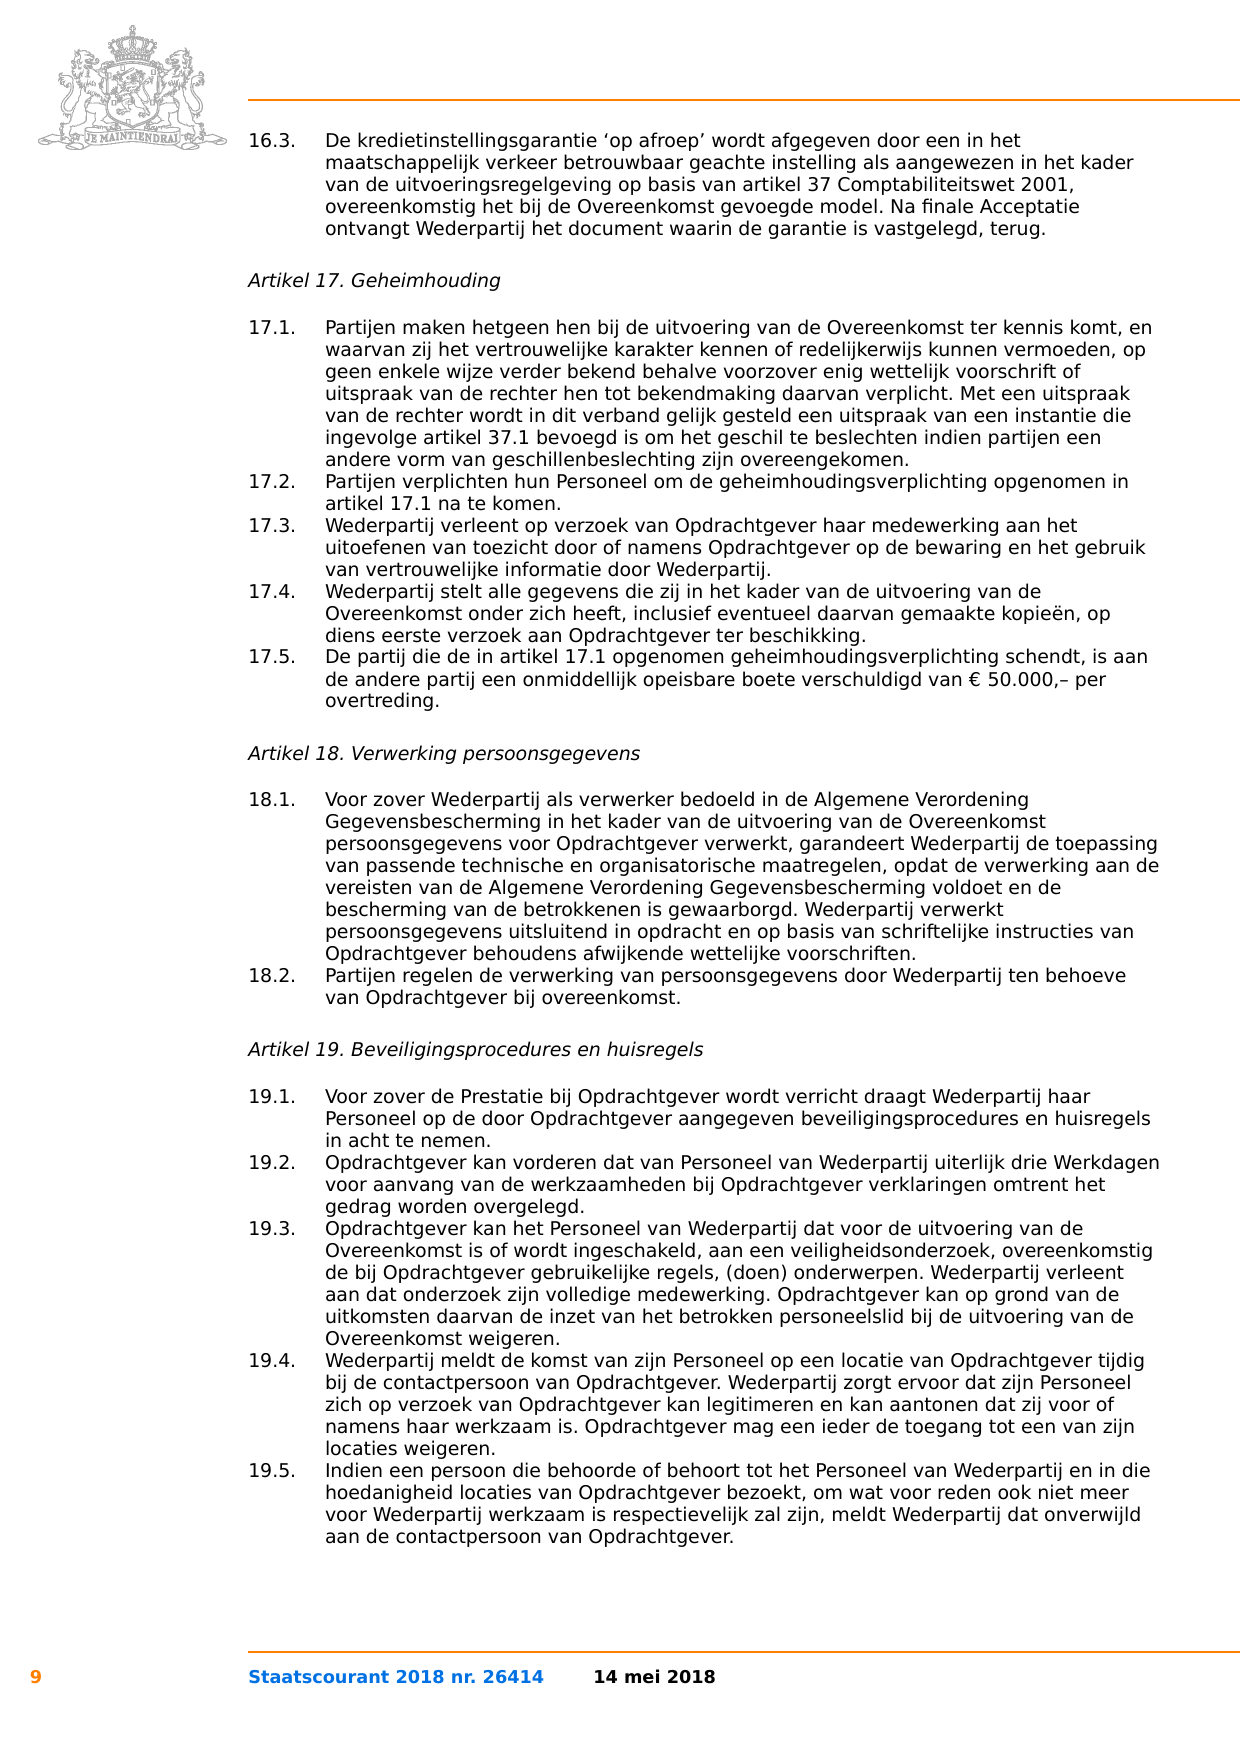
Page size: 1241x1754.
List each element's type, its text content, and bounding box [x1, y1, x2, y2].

subtitle Artikel 19. Beveiligingsprocedures en huisregels [248, 1039, 1163, 1061]
text 16.3. De kredietinstellingsgarantie ‘op afroep’ wordt afgegeven door een in het maatschappelijk verkeer betrouwbaar geachte instelling als aangewezen in het kader van de uitvoeringsregelgeving op basis van artikel 37 Comptabiliteitswet 2001, overeenkomstig het bij de Overeenkomst gevoegde model. Na finale Acceptatie ontvangt Wederpartij het document waarin de garantie is vastgelegd, terug. [248, 130, 1163, 240]
text 17.5. De partij die de in artikel 17.1 opgenomen geheimhoudingsverplichting schendt, is aan de andere partij een onmiddellijk opeisbare boete verschuldigd van € 50.000,– per overtreding. [248, 646, 1163, 712]
subtitle Artikel 17. Geheimhouding [248, 270, 1163, 292]
text 18.2. Partijen regelen de verwerking van persoonsgegevens door Wederpartij ten behoeve van Opdrachtgever bij overeenkomst. [248, 965, 1163, 1009]
text 19.2. Opdrachtgever kan vorderen dat van Personeel van Wederpartij uiterlijk drie Werkdagen voor aanvang van de werkzaamheden bij Opdrachtgever verklaringen omtrent het gedrag worden overgelegd. [248, 1152, 1163, 1218]
text 19.3. Opdrachtgever kan het Personeel van Wederpartij dat voor de uitvoering van de Overeenkomst is of wordt ingeschakeld, aan een veiligheidsonderzoek, overeenkomstig de bij Opdrachtgever gebruikelijke regels, (doen) onderwerpen. Wederpartij verleent aan dat onderzoek zijn volledige medewerking. Opdrachtgever kan op grond van de uitkomsten daarvan de inzet van het betrokken personeelslid bij de uitvoering van de Overeenkomst weigeren. [248, 1218, 1163, 1350]
subtitle Artikel 18. Verwerking persoonsgegevens [248, 742, 1163, 764]
text 19.1. Voor zover de Prestatie bij Opdrachtgever wordt verricht draagt Wederpartij haar Personeel op de door Opdrachtgever aangegeven beveiligingsprocedures en huisregels in acht te nemen. [248, 1086, 1163, 1152]
text 17.2. Partijen verplichten hun Personeel om de geheimhoudingsverplichting opgenomen in artikel 17.1 na te komen. [248, 471, 1163, 514]
text 19.4. Wederpartij meldt de komst van zijn Personeel op een locatie van Opdrachtgever tijdig bij de contactpersoon van Opdrachtgever. Wederpartij zorgt ervoor dat zijn Personeel zich op verzoek van Opdrachtgever kan legitimeren en kan aantonen dat zij voor of namens haar werkzaam is. Opdrachtgever mag een ieder de toegang tot een van zijn locaties weigeren. [248, 1350, 1163, 1460]
text 17.1. Partijen maken hetgeen hen bij de uitvoering van de Overeenkomst ter kennis komt, en waarvan zij het vertrouwelijke karakter kennen of redelijkerwijs kunnen vermoeden, op geen enkele wijze verder bekend behalve voorzover enig wettelijk voorschrift of uitspraak van de rechter hen tot bekendmaking daarvan verplicht. Met een uitspraak van de rechter wordt in dit verband gelijk gesteld een uitspraak van een instantie die ingevolge artikel 37.1 bevoegd is om het geschil te beslechten indien partijen een andere vorm van geschillenbeslechting zijn overeengekomen. [248, 317, 1163, 471]
text 17.3. Wederpartij verleent op verzoek van Opdrachtgever haar medewerking aan het uitoefenen van toezicht door of namens Opdrachtgever op de bewaring en het gebruik van vertrouwelijke informatie door Wederpartij. [248, 514, 1163, 581]
text 19.5. Indien een persoon die behoorde of behoort tot het Personeel van Wederpartij en in die hoedanigheid locaties van Opdrachtgever bezoekt, om wat voor reden ook niet meer voor Wederpartij werkzaam is respectievelijk zal zijn, meldt Wederpartij dat onverwijld aan de contactpersoon van Opdrachtgever. [248, 1460, 1163, 1548]
picture [38, 25, 227, 150]
text 17.4. Wederpartij stelt alle gegevens die zij in het kader van de uitvoering van de Overeenkomst onder zich heeft, inclusief eventueel daarvan gemaakte kopieën, op diens eerste verzoek aan Opdrachtgever ter beschikking. [248, 581, 1163, 646]
text 18.1. Voor zover Wederpartij als verwerker bedoeld in de Algemene Verordening Gegevensbescherming in het kader van de uitvoering van de Overeenkomst persoonsgegevens voor Opdrachtgever verwerkt, garandeert Wederpartij de toepassing van passende technische en organisatorische maatregelen, opdat de verwerking aan de vereisten van de Algemene Verordening Gegevensbescherming voldoet en de bescherming van de betrokkenen is gewaarborgd. Wederpartij verwerkt persoonsgegevens uitsluitend in opdracht en op basis van schriftelijke instructies van Opdrachtgever behoudens afwijkende wettelijke voorschriften. [248, 789, 1163, 965]
